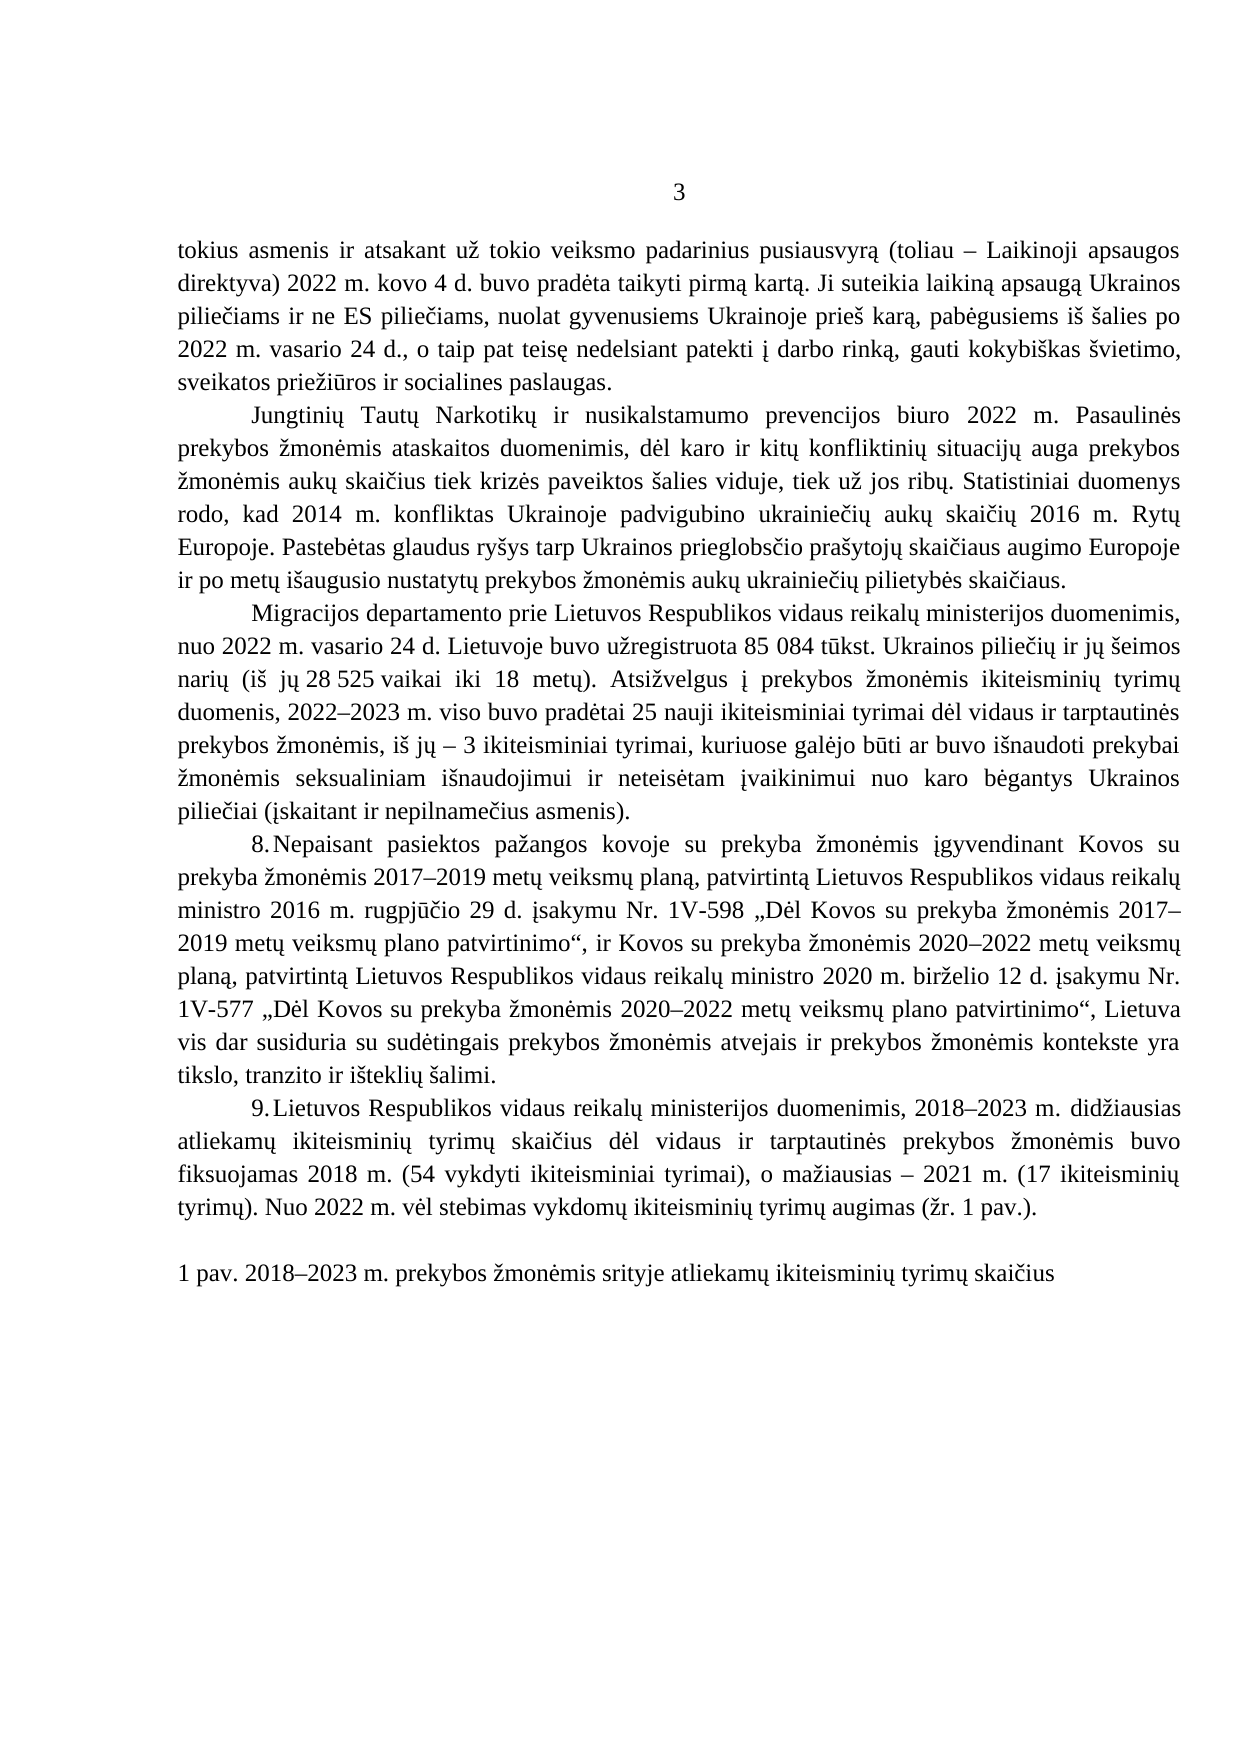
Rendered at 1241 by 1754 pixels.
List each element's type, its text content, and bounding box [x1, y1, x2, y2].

text 1 pav. 2018–2023 m. prekybos žmonėmis srityje atliekamų ikiteisminių tyrimų skaičius [177, 1258, 1181, 1287]
text Jungtinių Tautų Narkotikų ir nusikalstamumo prevencijos biuro 2022 m. Pasaulinės prekybos žmonėmis ataskaitos duomenimis, dėl karo ir kitų konfliktinių situacijų auga prekybos žmonėmis aukų skaičius tiek krizės paveiktos šalies viduje, tiek už jos ribų. Statistiniai duomenys rodo, kad 2014 m. konfliktas Ukrainoje padvigubino ukrainiečių aukų skaičių 2016 m. Rytų Europoje. Pastebėtas glaudus ryšys tarp Ukrainos prieglobsčio prašytojų skaičiaus augimo Europoje ir po metų išaugusio nustatytų prekybos žmonėmis aukų ukrainiečių pilietybės skaičiaus. [177, 400, 1181, 594]
text 9. Lietuvos Respublikos vidaus reikalų ministerijos duomenimis, 2018–2023 m. didžiausias atliekamų ikiteisminių tyrimų skaičius dėl vidaus ir tarptautinės prekybos žmonėmis buvo fiksuojamas 2018 m. (54 vykdyti ikiteisminiai tyrimai), o mažiausias – 2021 m. (17 ikiteisminių tyrimų). Nuo 2022 m. vėl stebimas vykdomų ikiteisminių tyrimų augimas (žr. 1 pav.). [177, 1093, 1181, 1221]
text Migracijos departamento prie Lietuvos Respublikos vidaus reikalų ministerijos duomenimis, nuo 2022 m. vasario 24 d. Lietuvoje buvo užregistruota 85 084 tūkst. Ukrainos piliečių ir jų šeimos narių (iš jų 28 525 vaikai iki 18 metų). Atsižvelgus į prekybos žmonėmis ikiteisminių tyrimų duomenis, 2022–2023 m. viso buvo pradėtai 25 nauji ikiteisminiai tyrimai dėl vidaus ir tarptautinės prekybos žmonėmis, iš jų – 3 ikiteisminiai tyrimai, kuriuose galėjo būti ar buvo išnaudoti prekybai žmonėmis seksualiniam išnaudojimui ir neteisėtam įvaikinimui nuo karo bėgantys Ukrainos piliečiai (įskaitant ir nepilnamečius asmenis). [177, 598, 1181, 825]
text 8. Nepaisant pasiektos pažangos kovoje su prekyba žmonėmis įgyvendinant Kovos su prekyba žmonėmis 2017–2019 metų veiksmų planą, patvirtintą Lietuvos Respublikos vidaus reikalų ministro 2016 m. rugpjūčio 29 d. įsakymu Nr. 1V-598 „Dėl Kovos su prekyba žmonėmis 2017–2019 metų veiksmų plano patvirtinimo“, ir Kovos su prekyba žmonėmis 2020–2022 metų veiksmų planą, patvirtintą Lietuvos Respublikos vidaus reikalų ministro 2020 m. birželio 12 d. įsakymu Nr. 1V-577 „Dėl Kovos su prekyba žmonėmis 2020–2022 metų veiksmų plano patvirtinimo“, Lietuva vis dar susiduria su sudėtingais prekybos žmonėmis atvejais ir prekybos žmonėmis kontekste yra tikslo, tranzito ir išteklių šalimi. [177, 829, 1181, 1089]
text tokius asmenis ir atsakant už tokio veiksmo padarinius pusiausvyrą (toliau – Laikinoji apsaugos direktyva) 2022 m. kovo 4 d. buvo pradėta taikyti pirmą kartą. Ji suteikia laikiną apsaugą Ukrainos piliečiams ir ne ES piliečiams, nuolat gyvenusiems Ukrainoje prieš karą, pabėgusiems iš šalies po 2022 m. vasario 24 d., o taip pat teisę nedelsiant patekti į darbo rinką, gauti kokybiškas švietimo, sveikatos priežiūros ir socialines paslaugas. [177, 235, 1181, 396]
